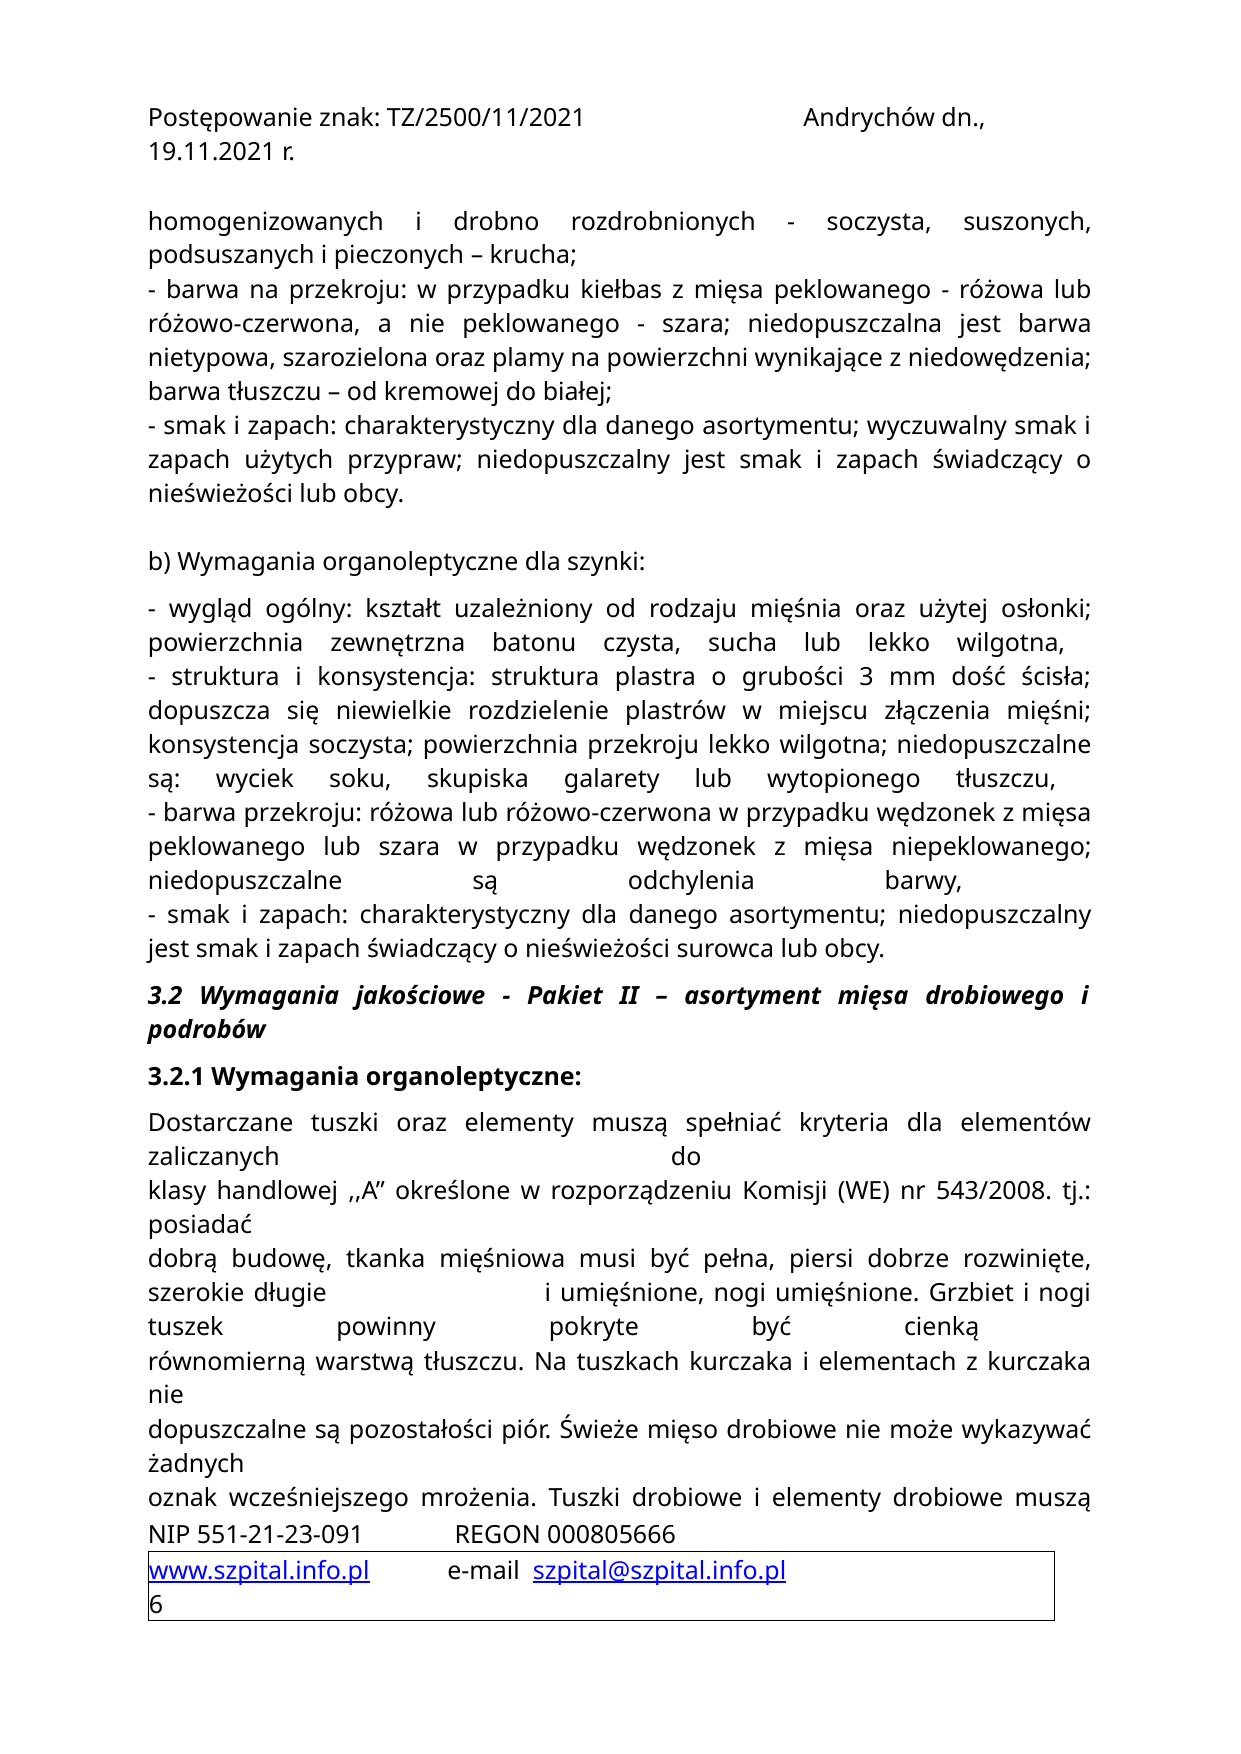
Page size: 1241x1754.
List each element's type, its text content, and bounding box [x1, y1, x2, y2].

text - wygląd ogólny: kształt uzależniony od rodzaju mięśnia oraz użytej osłonki; powierzchnia zewnętrzna batonu czysta, sucha lub lekko wilgotna, - struktura i konsystencja: struktura plastra o grubości 3 mm dość ścisła; dopuszcza się niewielkie rozdzielenie plastrów w miejscu złączenia mięśni; konsystencja soczysta; powierzchnia przekroju lekko wilgotna; niedopuszczalne są: wyciek soku, skupiska galarety lub wytopionego tłuszczu, - barwa przekroju: różowa lub różowo-czerwona w przypadku wędzonek z mięsa peklowanego lub szara w przypadku wędzonek z mięsa niepeklowanego; niedopuszczalne są odchylenia barwy, - smak i zapach: charakterystyczny dla danego asortymentu; niedopuszczalny jest smak i zapach świadczący o nieświeżości surowca lub obcy. [148, 590, 1092, 965]
text 3.2.1 Wymagania organoleptyczne: [148, 1058, 1092, 1092]
text - barwa na przekroju: w przypadku kiełbas z mięsa peklowanego - różowa lub różowo-czerwona, a nie peklowanego - szara; niedopuszczalna jest barwa nietypowa, szarozielona oraz plamy na powierzchni wynikające z niedowędzenia; barwa tłuszczu – od kremowej do białej; [148, 271, 1092, 407]
text - smak i zapach: charakterystyczny dla danego asortymentu; wyczuwalny smak i zapach użytych przypraw; niedopuszczalny jest smak i zapach świadczący o nieświeżości lub obcy. [148, 407, 1092, 510]
text b) Wymagania organoleptyczne dla szynki: [148, 544, 1092, 578]
text 3.2 Wymagania jakościowe - Pakiet II – asortyment mięsa drobiowego i podrobów [148, 977, 1092, 1046]
text homogenizowanych i drobno rozdrobnionych - soczysta, suszonych, podsuszanych i pieczonych – krucha; [148, 203, 1092, 271]
text Dostarczane tuszki oraz elementy muszą spełniać kryteria dla elementów zaliczanych do klasy handlowej ,,A” określone w rozporządzeniu Komisji (WE) nr 543/2008. tj.: posiadać dobrą budowę, tkanka mięśniowa musi być pełna, piersi dobrze rozwinięte, szerokie długie i umięśnione, nogi umięśnione. Grzbiet i nogi tuszek powinny pokryte być cienką równomierną warstwą tłuszczu. Na tuszkach kurczaka i elementach z kurczaka nie dopuszczalne są pozostałości piór. Świeże mięso drobiowe nie może wykazywać żadnych oznak wcześniejszego mrożenia. Tuszki drobiowe i elementy drobiowe muszą [148, 1105, 1092, 1513]
